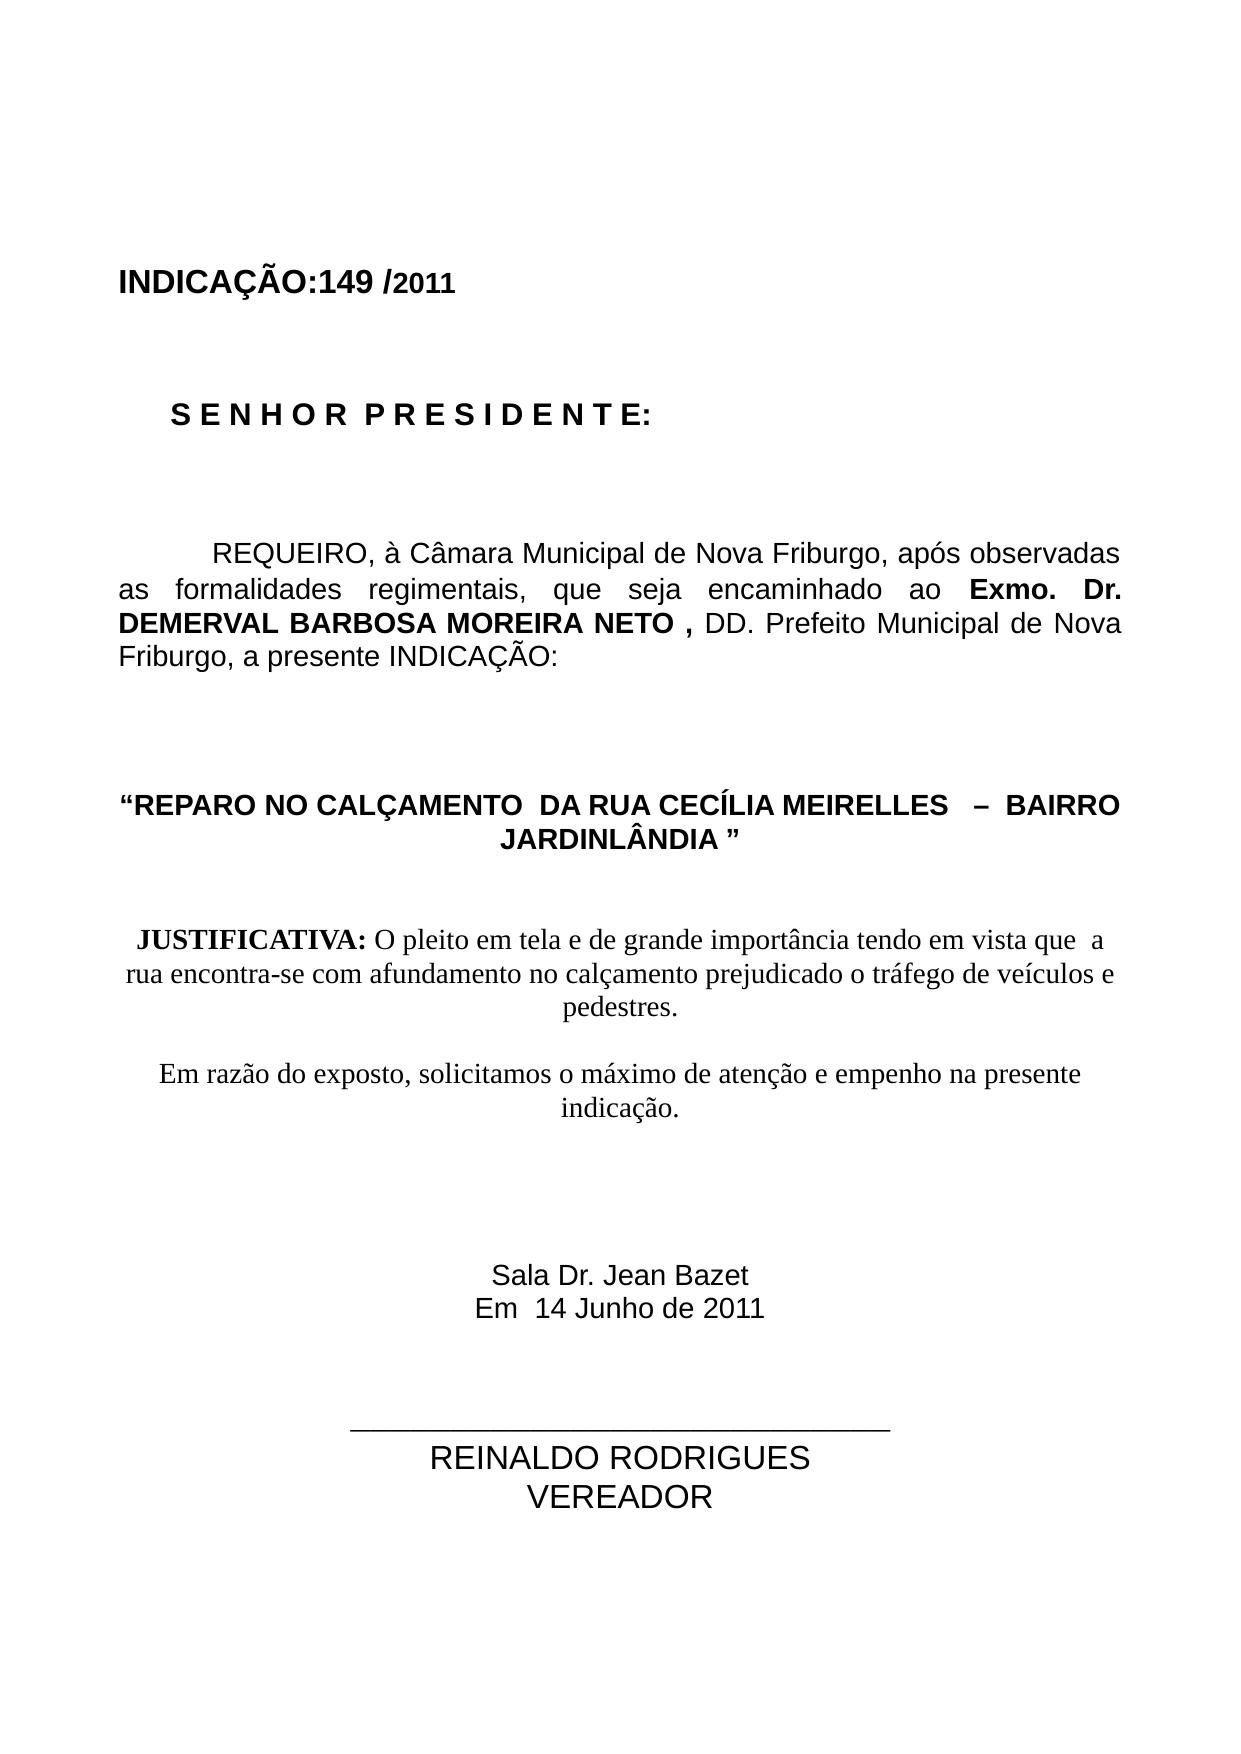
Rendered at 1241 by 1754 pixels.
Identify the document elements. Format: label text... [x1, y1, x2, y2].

text Em 14 Junho de 2011 [118, 1291, 1122, 1325]
text S E N H O R P R E S I D E N T E: [118, 396, 1122, 432]
text Sala Dr. Jean Bazet [118, 1258, 1122, 1291]
text VEREADOR [118, 1477, 1122, 1515]
text REINALDO RODRIGUES [118, 1438, 1122, 1477]
text “REPARO NO CALÇAMENTO DA RUA CECÍLIA MEIRELLES – BAIRRO JARDINLÂNDIA ” [118, 788, 1122, 855]
text ___________________________ [118, 1400, 1122, 1438]
text INDICAÇÃO:149 /2011 [118, 262, 1122, 300]
text Em razão do exposto, solicitamos o máximo de atenção e empenho na presente indicação. [118, 1056, 1122, 1123]
text REQUEIRO, à Câmara Municipal de Nova Friburgo, após observadas as formalidades regimentais, que seja encaminhado ao Exmo. Dr. DEMERVAL BARBOSA MOREIRA NETO , DD. Prefeito Municipal de Nova Friburgo, a presente INDICAÇÃO: [118, 536, 1122, 673]
text JUSTIFICATIVA: O pleito em tela e de grande importância tendo em vista que a rua encontra-se com afundamento no calçamento prejudicado o tráfego de veículos e pedestres. [118, 922, 1122, 1023]
